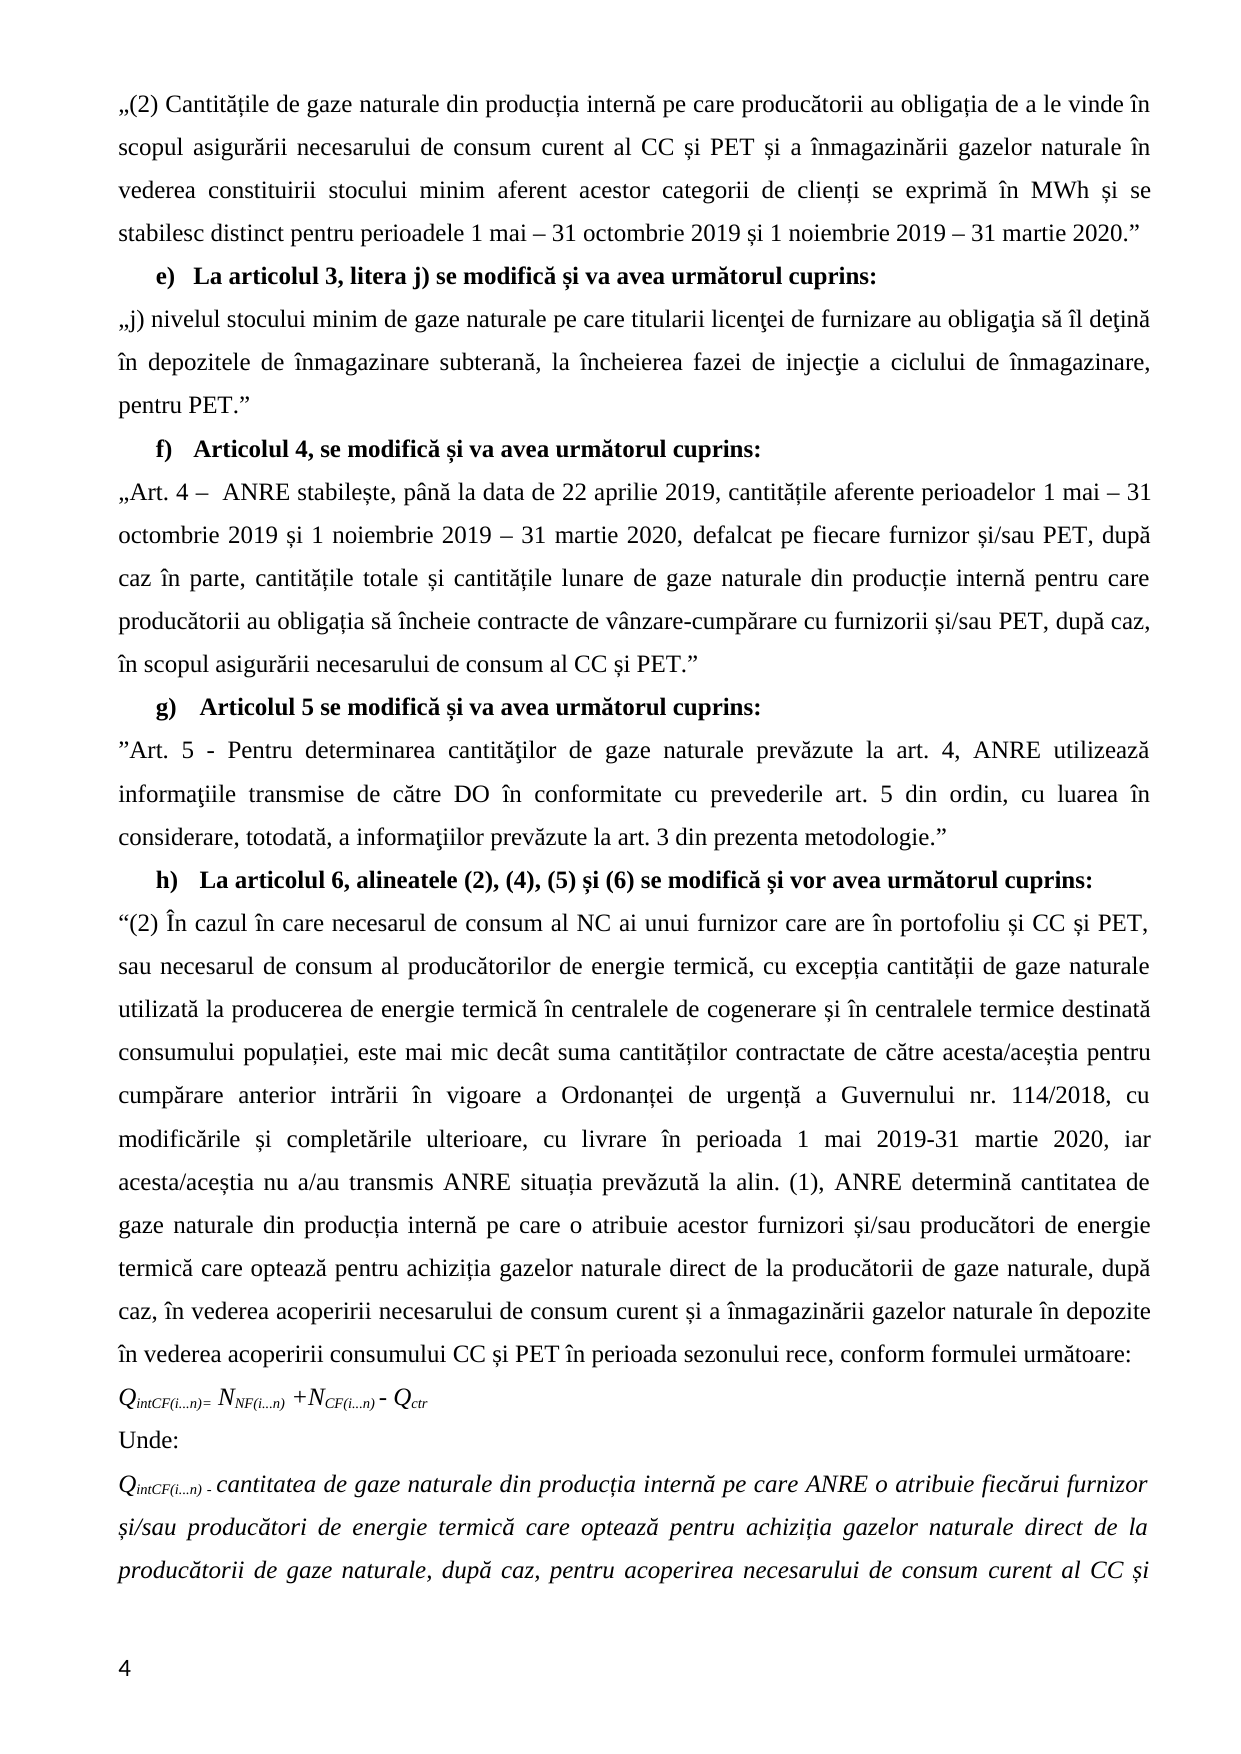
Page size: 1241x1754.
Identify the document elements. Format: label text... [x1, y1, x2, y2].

text „j) nivelul stocului minim de gaze naturale pe care titularii licenţei de furnizare au obligaţia să îl deţină în depozitele de înmagazinare subterană, la încheierea fazei de injecţie a ciclului de înmagazinare, pentru PET.” [118, 304, 1152, 419]
list La articolul 3, litera j) se modifică și va avea următorul cuprins: [156, 261, 1152, 290]
list Articolul 4, se modifică și va avea următorul cuprins: [156, 434, 1152, 462]
text “(2) În cazul în care necesarul de consum al NC ai unui furnizor care are în portofoliu și CC și PET, sau necesarul de consum al producătorilor de energie termică, cu excepția cantității de gaze naturale utilizată la producerea de energie termică în centralele de cogenerare și în centralele termice destinată consumului populației, este mai mic decât suma cantităților contractate de către acesta/aceștia pentru cumpărare anterior intrării în vigoare a Ordonanței de urgență a Guvernului nr. 114/2018, cu modificările și completările ulterioare, cu livrare în perioada 1 mai 2019-31 martie 2020, iar acesta/aceștia nu a/au transmis ANRE situația prevăzută la alin. (1), ANRE determină cantitatea de gaze naturale din producția internă pe care o atribuie acestor furnizori și/sau producători de energie termică care optează pentru achiziția gazelor naturale direct de la producătorii de gaze naturale, după caz, în vederea acoperirii necesarului de consum curent și a înmagazinării gazelor naturale în depozite în vederea acoperirii consumului CC și PET în perioada sezonului rece, conform formulei următoare: [118, 908, 1152, 1368]
text QintCF(i...n)= NNF(i...n) +NCF(i...n) - Qctr [118, 1382, 1152, 1411]
text „(2) Cantitățile de gaze naturale din producția internă pe care producătorii au obligația de a le vinde în scopul asigurării necesarului de consum curent al CC și PET și a înmagazinării gazelor naturale în vederea constituirii stocului minim aferent acestor categorii de clienți se exprimă în MWh și se stabilesc distinct pentru perioadele 1 mai – 31 octombrie 2019 și 1 noiembrie 2019 – 31 martie 2020.” [118, 89, 1152, 247]
text QintCF(i...n) - cantitatea de gaze naturale din producția internă pe care ANRE o atribuie fiecărui furnizor și/sau producători de energie termică care optează pentru achiziția gazelor naturale direct de la producătorii de gaze naturale, după caz, pentru acoperirea necesarului de consum curent al CC și [118, 1469, 1152, 1584]
text ”Art. 5 - Pentru determinarea cantităţilor de gaze naturale prevăzute la art. 4, ANRE utilizează informaţiile transmise de către DO în conformitate cu prevederile art. 5 din ordin, cu luarea în considerare, totodată, a informaţiilor prevăzute la art. 3 din prezenta metodologie.” [118, 736, 1152, 851]
list La articolul 6, alineatele (2), (4), (5) și (6) se modifică și vor avea următorul cuprins: [156, 865, 1152, 894]
text Unde: [118, 1426, 1152, 1454]
list Articolul 5 se modifică și va avea următorul cuprins: [156, 692, 1152, 721]
text „Art. 4 – ANRE stabilește, până la data de 22 aprilie 2019, cantitățile aferente perioadelor 1 mai – 31 octombrie 2019 și 1 noiembrie 2019 – 31 martie 2020, defalcat pe fiecare furnizor și/sau PET, după caz în parte, cantitățile totale și cantitățile lunare de gaze naturale din producție internă pentru care producătorii au obligația să încheie contracte de vânzare-cumpărare cu furnizorii și/sau PET, după caz, în scopul asigurării necesarului de consum al CC și PET.” [118, 477, 1152, 678]
